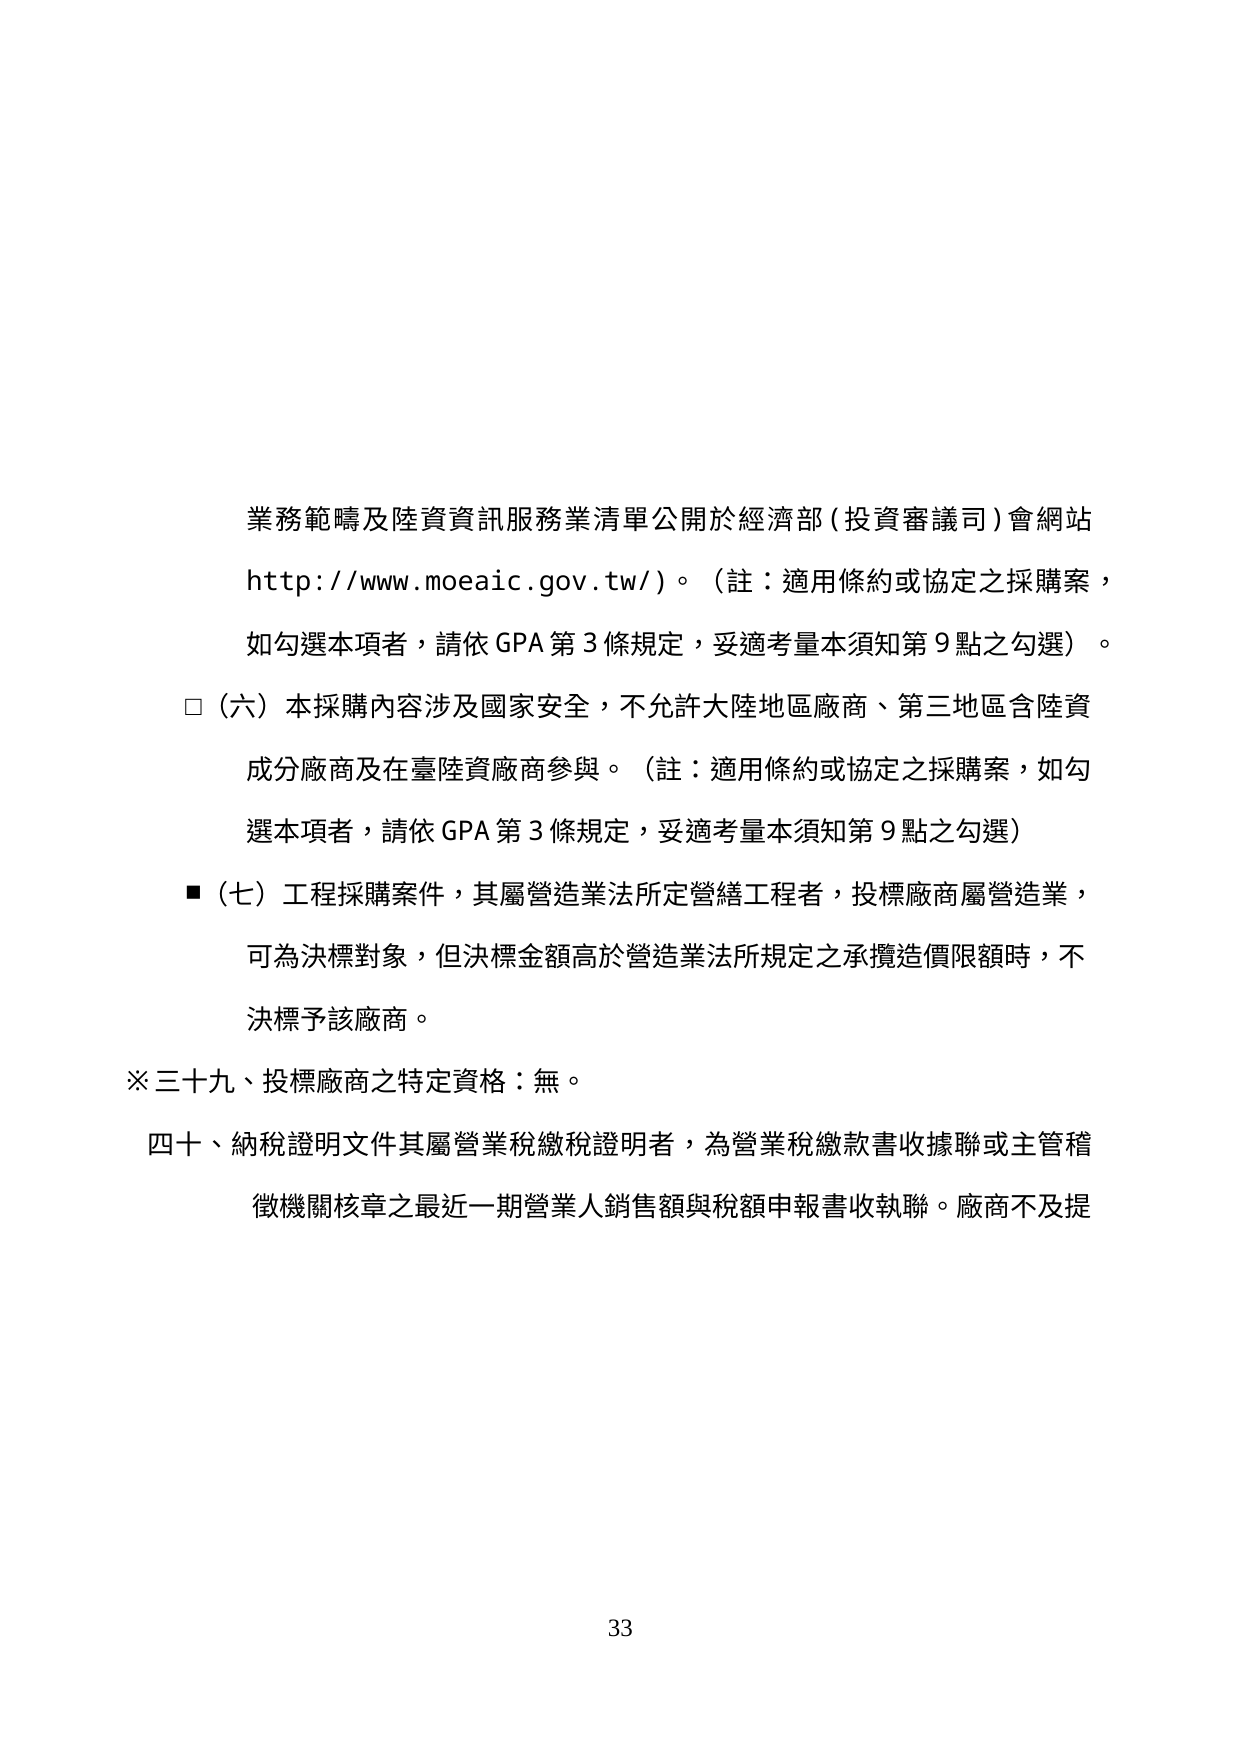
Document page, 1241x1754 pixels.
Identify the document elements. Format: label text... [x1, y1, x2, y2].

text 四十、納稅證明文件其屬營業稅繳稅證明者，為營業稅繳款書收據聯或主管稽徵機關核章之最近一期營業人銷售額與稅額申報書收執聯。廠商不及提 [148, 1101, 1092, 1226]
text ※三十九、投標廠商之特定資格：無。 [121, 1038, 1092, 1101]
text ■（七）工程採購案件，其屬營造業法所定營繕工程者，投標廠商屬營造業，可為決標對象，但決標金額高於營造業法所規定之承攬造價限額時，不決標予該廠商。 [185, 851, 1092, 1038]
text □（六）本採購內容涉及國家安全，不允許大陸地區廠商、第三地區含陸資成分廠商及在臺陸資廠商參與。（註：適用條約或協定之採購案，如勾選本項者，請依GPA第3條規定，妥適考量本須知第9點之勾選） [185, 663, 1092, 851]
text □（五）本採購屬經濟部(投資審議司)公告「具敏感性或國安(含資安)疑慮之業務範疇」之資訊服務採購，廠商不得為大陸地區廠商、第三地區含陸資成分廠商及經濟部(投資審議司)公告之陸資資訊服務業者。(上開業務範疇及陸資資訊服務業清單公開於經濟部(投資審議司)會網站http://www.moeaic.gov.tw/)。（註：適用條約或協定之採購案，如勾選本項者，請依GPA第3條規定，妥適考量本須知第9點之勾選）。 [185, 476, 1092, 663]
